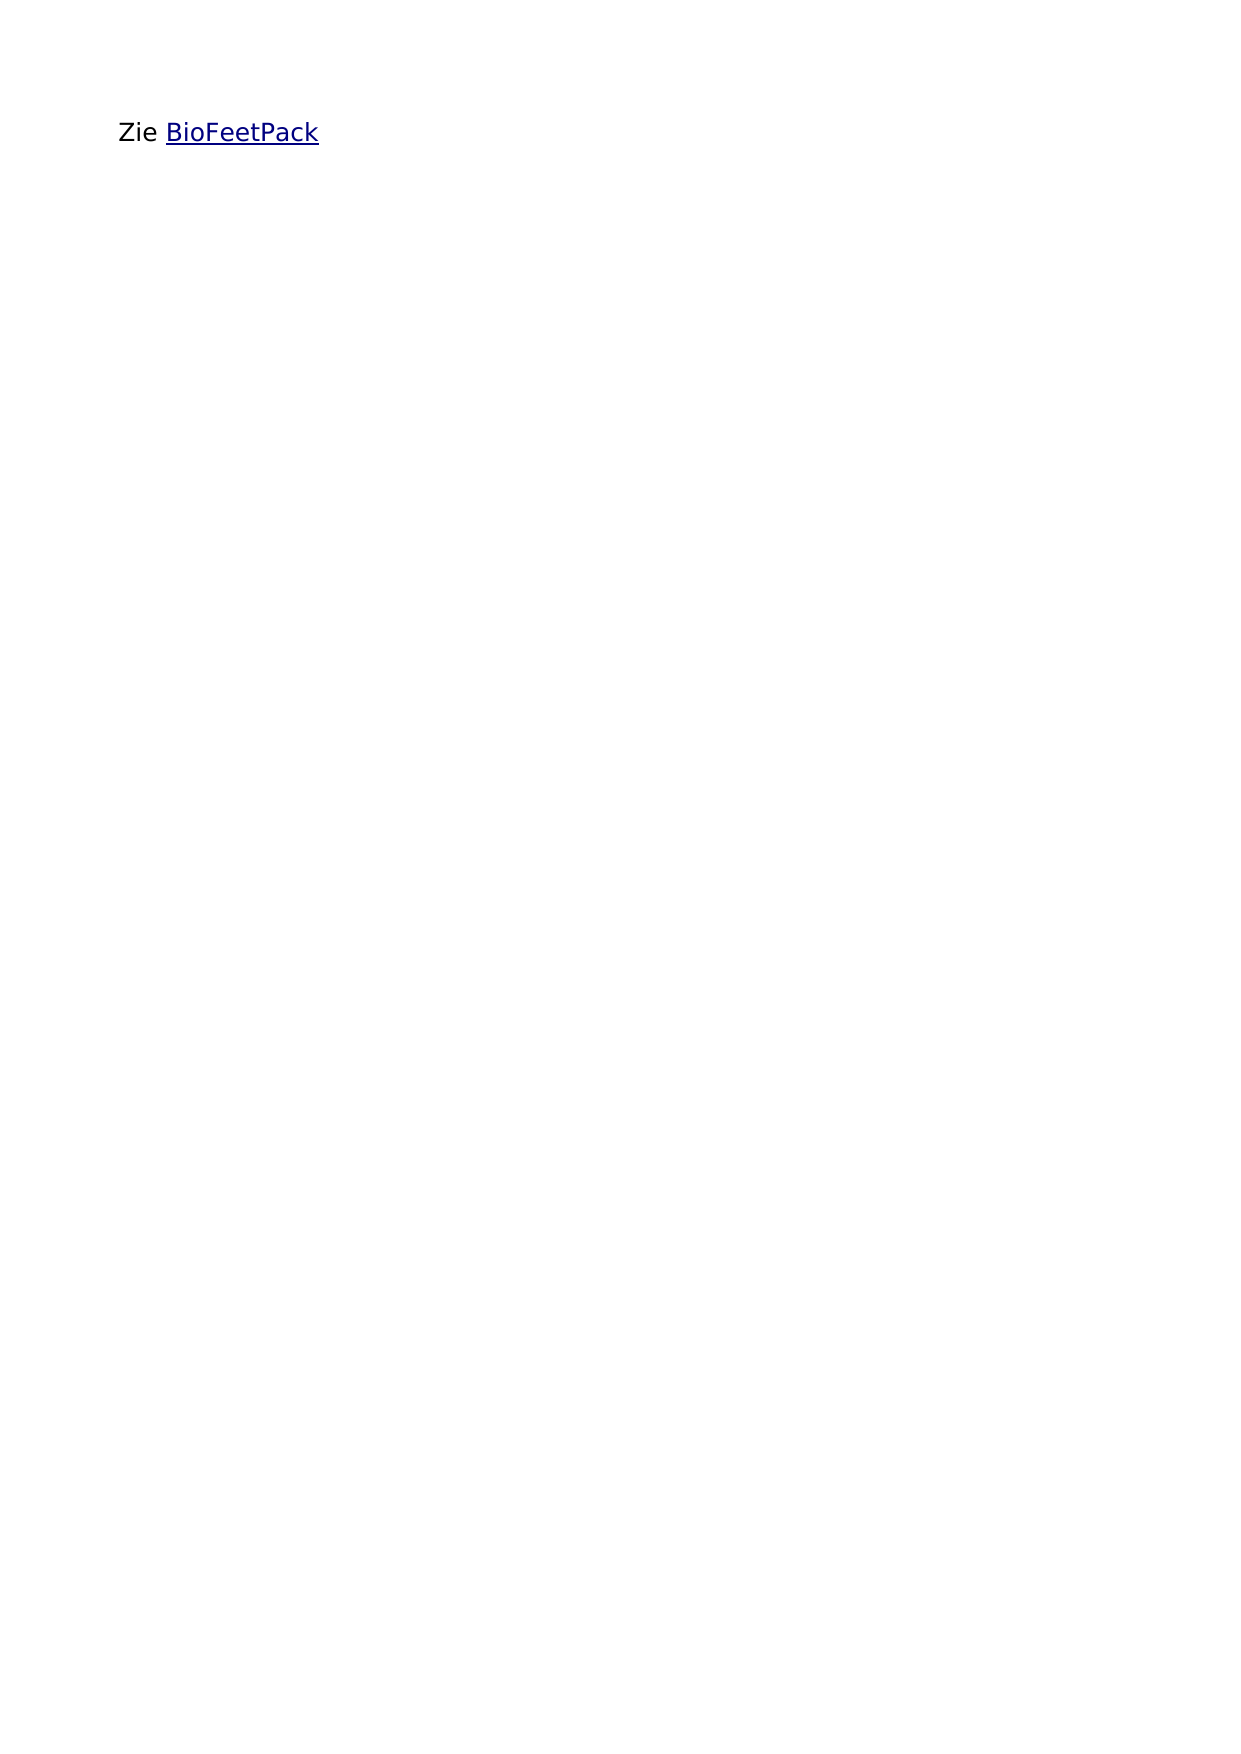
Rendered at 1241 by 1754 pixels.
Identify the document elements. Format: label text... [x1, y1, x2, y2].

text Zie BioFeetPack [118, 118, 1122, 147]
